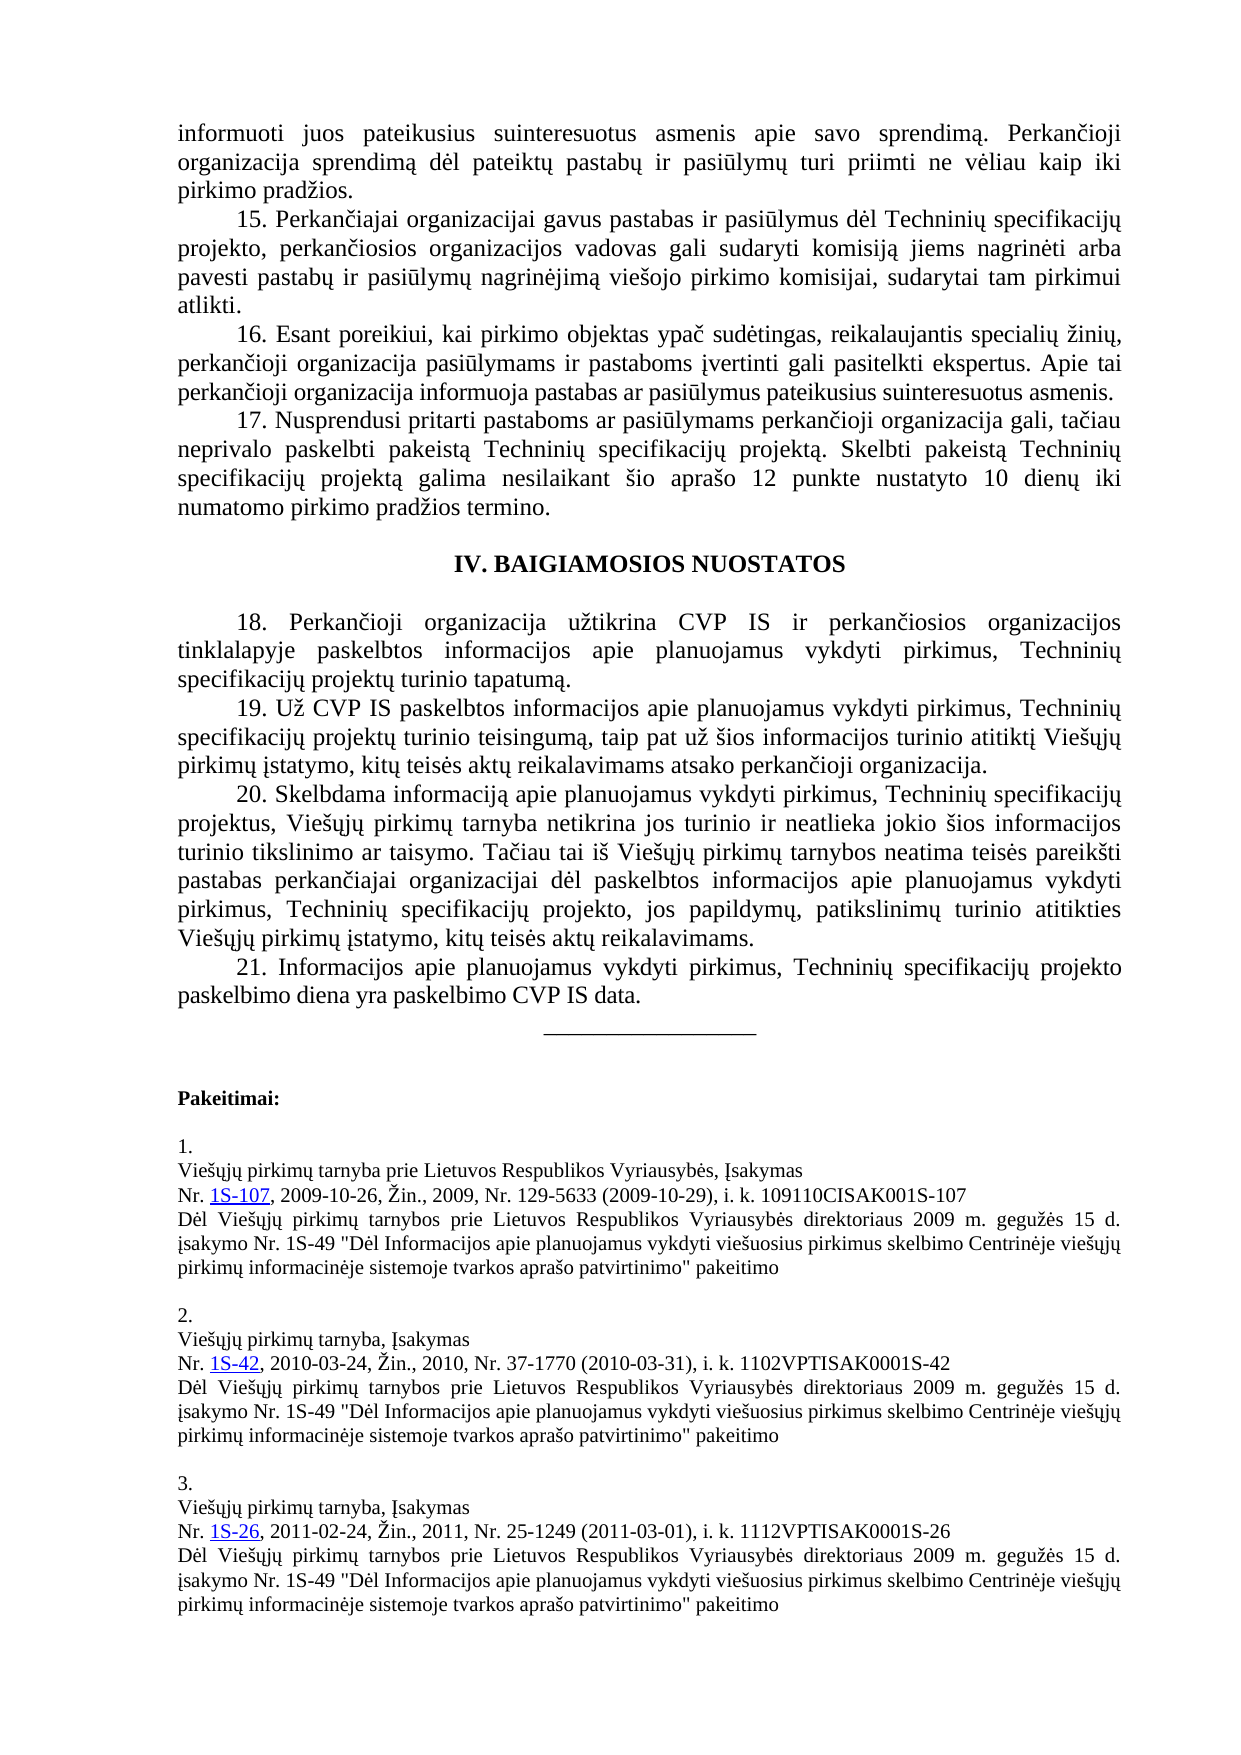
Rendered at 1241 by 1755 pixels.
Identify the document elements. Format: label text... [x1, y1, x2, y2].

text 2. [177, 1303, 1122, 1327]
text 19. Už CVP IS paskelbtos informacijos apie planuojamus vykdyti pirkimus, Techninių specifikacijų projektų turinio teisingumą, taip pat už šios informacijos turinio atitiktį Viešųjų pirkimų įstatymo, kitų teisės aktų reikalavimams atsako perkančioji organizacija. [177, 693, 1122, 779]
text Dėl Viešųjų pirkimų tarnybos prie Lietuvos Respublikos Vyriausybės direktoriaus 2009 m. gegužės 15 d. įsakymo Nr. 1S-49 "Dėl Informacijos apie planuojamus vykdyti viešuosius pirkimus skelbimo Centrinėje viešųjų pirkimų informacinėje sistemoje tvarkos aprašo patvirtinimo" pakeitimo [177, 1207, 1122, 1279]
text 16. Esant poreikiui, kai pirkimo objektas ypač sudėtingas, reikalaujantis specialių žinių, perkančioji organizacija pasiūlymams ir pastaboms įvertinti gali pasitelkti ekspertus. Apie tai perkančioji organizacija informuoja pastabas ar pasiūlymus pateikusius suinteresuotus asmenis. [177, 319, 1122, 406]
text Dėl Viešųjų pirkimų tarnybos prie Lietuvos Respublikos Vyriausybės direktoriaus 2009 m. gegužės 15 d. įsakymo Nr. 1S-49 "Dėl Informacijos apie planuojamus vykdyti viešuosius pirkimus skelbimo Centrinėje viešųjų pirkimų informacinėje sistemoje tvarkos aprašo patvirtinimo" pakeitimo [177, 1543, 1122, 1616]
text Viešųjų pirkimų tarnyba prie Lietuvos Respublikos Vyriausybės, Įsakymas [177, 1158, 1122, 1182]
text informuoti juos pateikusius suinteresuotus asmenis apie savo sprendimą. Perkančioji organizacija sprendimą dėl pateiktų pastabų ir pasiūlymų turi priimti ne vėliau kaip iki pirkimo pradžios. [177, 118, 1122, 204]
text Viešųjų pirkimų tarnyba, Įsakymas [177, 1495, 1122, 1519]
text Pakeitimai: [177, 1086, 1122, 1110]
text Nr. 1S-26, 2011-02-24, Žin., 2011, Nr. 25-1249 (2011-03-01), i. k. 1112VPTISAK0001S-26 [177, 1519, 1122, 1543]
text Viešųjų pirkimų tarnyba, Įsakymas [177, 1327, 1122, 1351]
text IV. BAIGIAMOSIOS NUOSTATOS [177, 549, 1122, 578]
text Nr. 1S-42, 2010-03-24, Žin., 2010, Nr. 37-1770 (2010-03-31), i. k. 1102VPTISAK0001S-42 [177, 1351, 1122, 1375]
text 15. Perkančiajai organizacijai gavus pastabas ir pasiūlymus dėl Techninių specifikacijų projekto, perkančiosios organizacijos vadovas gali sudaryti komisiją jiems nagrinėti arba pavesti pastabų ir pasiūlymų nagrinėjimą viešojo pirkimo komisijai, sudarytai tam pirkimui atlikti. [177, 204, 1122, 319]
text 20. Skelbdama informaciją apie planuojamus vykdyti pirkimus, Techninių specifikacijų projektus, Viešųjų pirkimų tarnyba netikrina jos turinio ir neatlieka jokio šios informacijos turinio tikslinimo ar taisymo. Tačiau tai iš Viešųjų pirkimų tarnybos neatima teisės pareikšti pastabas perkančiajai organizacijai dėl paskelbtos informacijos apie planuojamus vykdyti pirkimus, Techninių specifikacijų projekto, jos papildymų, patikslinimų turinio atitikties Viešųjų pirkimų įstatymo, kitų teisės aktų reikalavimams. [177, 779, 1122, 952]
text Dėl Viešųjų pirkimų tarnybos prie Lietuvos Respublikos Vyriausybės direktoriaus 2009 m. gegužės 15 d. įsakymo Nr. 1S-49 "Dėl Informacijos apie planuojamus vykdyti viešuosius pirkimus skelbimo Centrinėje viešųjų pirkimų informacinėje sistemoje tvarkos aprašo patvirtinimo" pakeitimo [177, 1375, 1122, 1447]
text 1. [177, 1134, 1122, 1158]
text 18. Perkančioji organizacija užtikrina CVP IS ir perkančiosios organizacijos tinklalapyje paskelbtos informacijos apie planuojamus vykdyti pirkimus, Techninių specifikacijų projektų turinio tapatumą. [177, 607, 1122, 693]
text 21. Informacijos apie planuojamus vykdyti pirkimus, Techninių specifikacijų projekto paskelbimo diena yra paskelbimo CVP IS data. [177, 952, 1122, 1009]
text _________________ [177, 1009, 1122, 1038]
text Nr. 1S-107, 2009-10-26, Žin., 2009, Nr. 129-5633 (2009-10-29), i. k. 109110CISAK001S-107 [177, 1182, 1122, 1207]
text 3. [177, 1471, 1122, 1495]
text 17. Nusprendusi pritarti pastaboms ar pasiūlymams perkančioji organizacija gali, tačiau neprivalo paskelbti pakeistą Techninių specifikacijų projektą. Skelbti pakeistą Techninių specifikacijų projektą galima nesilaikant šio aprašo 12 punkte nustatyto 10 dienų iki numatomo pirkimo pradžios termino. [177, 406, 1122, 521]
